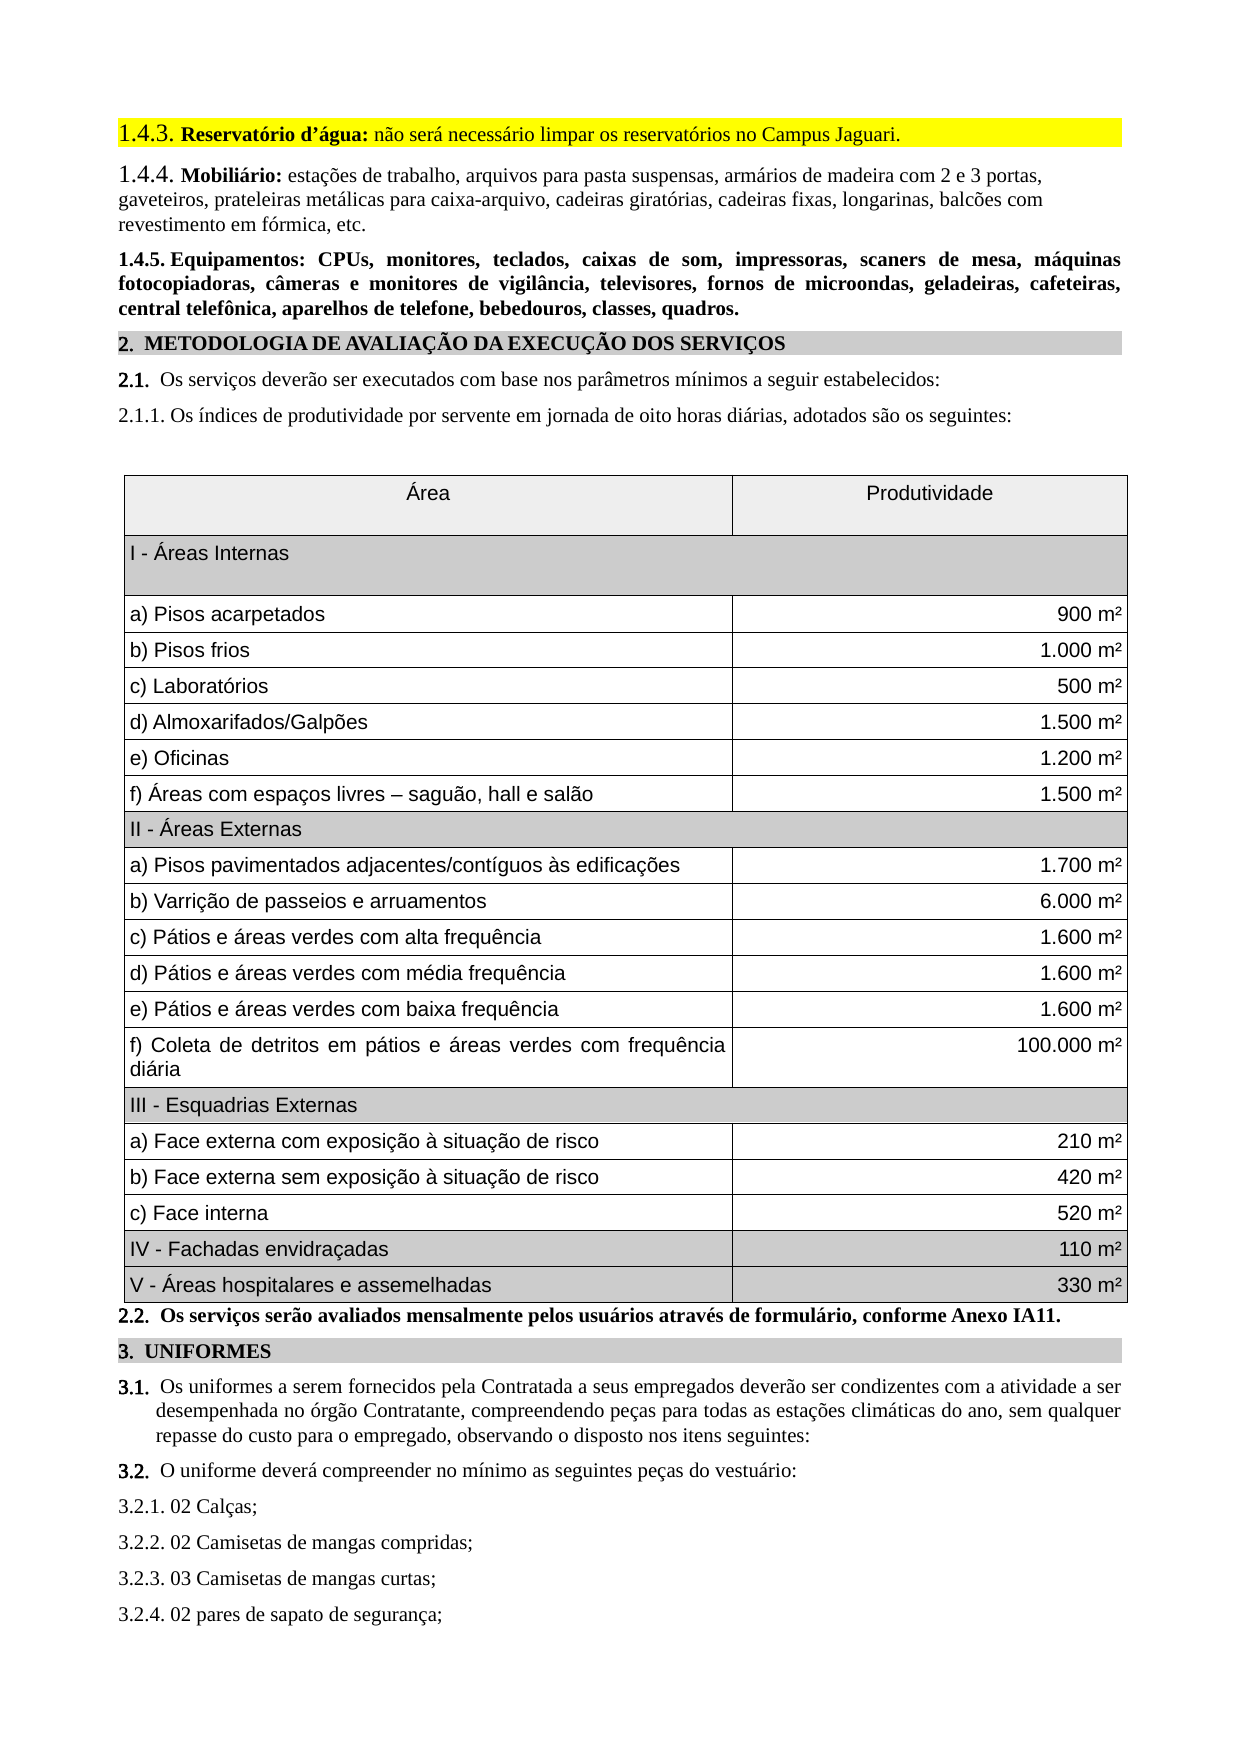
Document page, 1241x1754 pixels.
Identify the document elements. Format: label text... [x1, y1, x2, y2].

table_cell 420 m² [733, 1160, 1127, 1194]
table_header Produtividade [733, 476, 1127, 535]
table_cell 1.600 m² [733, 920, 1127, 955]
list Os serviços serão avaliados mensalmente pelos usuários através de formulário, conforme Anexo IA11. [118, 1303, 1122, 1327]
table_cell 1.500 m² [733, 704, 1127, 739]
table_cell I - Áreas Internas [125, 536, 1127, 595]
list Os uniformes a serem fornecidos pela Contratada a seus empregados deverão ser condizentes com a atividade a ser desempenhada no órgão Contratante, compreendendo peças para todas as estações climáticas do ano, sem qualquer repasse do custo para o empregado, observando o disposto nos itens seguintes: [118, 1374, 1122, 1447]
table_cell 520 m² [733, 1195, 1127, 1230]
table_cell 6.000 m² [733, 884, 1127, 919]
table_cell 1.700 m² [733, 848, 1127, 883]
list 02 Camisetas de mangas compridas; [118, 1530, 1122, 1554]
list Reservatório d’água: não será necessário limpar os reservatórios no Campus Jaguari. [118, 118, 1122, 147]
table_cell 100.000 m² [733, 1028, 1127, 1087]
list 03 Camisetas de mangas curtas; [118, 1566, 1122, 1590]
table_cell e) Oficinas [125, 740, 732, 775]
table_cell III - Esquadrias Externas [125, 1088, 1127, 1122]
table_cell b) Face externa sem exposição à situação de risco [125, 1160, 732, 1194]
list 02 Calças; [118, 1494, 1122, 1518]
table_cell b) Pisos frios [125, 633, 732, 667]
list Os índices de produtividade por servente em jornada de oito horas diárias, adotados são os seguintes: [118, 403, 1122, 427]
table_cell d) Almoxarifados/Galpões [125, 704, 732, 739]
table_cell e) Pátios e áreas verdes com baixa frequência [125, 992, 732, 1027]
table_header Área [125, 476, 732, 535]
table_cell 1.500 m² [733, 776, 1127, 811]
table_cell a) Face externa com exposição à situação de risco [125, 1124, 732, 1158]
list Mobiliário: estações de trabalho, arquivos para pasta suspensas, armários de madeira com 2 e 3 portas, gaveteiros, prateleiras metálicas para caixa-arquivo, cadeiras giratórias, cadeiras fixas, longarinas, balcões com revestimento em fórmica, etc. [118, 159, 1122, 236]
table_cell a) Pisos acarpetados [125, 596, 732, 631]
table_cell d) Pátios e áreas verdes com média frequência [125, 956, 732, 991]
table_cell 1.200 m² [733, 740, 1127, 775]
table_cell 210 m² [733, 1124, 1127, 1158]
table_cell 1.600 m² [733, 956, 1127, 991]
list UNIFORMES [118, 1338, 1122, 1363]
table_cell V - Áreas hospitalares e assemelhadas [125, 1267, 732, 1302]
list O uniforme deverá compreender no mínimo as seguintes peças do vestuário: [118, 1458, 1122, 1482]
table_cell 110 m² [733, 1231, 1127, 1266]
table_cell 900 m² [733, 596, 1127, 631]
table_cell 500 m² [733, 668, 1127, 703]
list 02 pares de sapato de segurança; [118, 1602, 1122, 1626]
table_cell IV - Fachadas envidraçadas [125, 1231, 732, 1266]
table_cell c) Laboratórios [125, 668, 732, 703]
list METODOLOGIA DE AVALIAÇÃO DA EXECUÇÃO DOS SERVIÇOS [118, 331, 1122, 355]
table_cell c) Face interna [125, 1195, 732, 1230]
table_cell b) Varrição de passeios e arruamentos [125, 884, 732, 919]
list Equipamentos: CPUs, monitores, teclados, caixas de som, impressoras, scaners de mesa, máquinas fotocopiadoras, câmeras e monitores de vigilância, televisores, fornos de microondas, geladeiras, cafeteiras, central telefônica, aparelhos de telefone, bebedouros, classes, quadros. [118, 247, 1122, 319]
table_cell 1.600 m² [733, 992, 1127, 1027]
table_cell 330 m² [733, 1267, 1127, 1302]
table_cell f) Áreas com espaços livres – saguão, hall e salão [125, 776, 732, 811]
table_cell 1.000 m² [733, 633, 1127, 667]
table_cell f) Coleta de detritos em pátios e áreas verdes com frequência diária [125, 1028, 732, 1087]
table_cell II - Áreas Externas [125, 812, 1127, 847]
table_cell c) Pátios e áreas verdes com alta frequência [125, 920, 732, 955]
list Os serviços deverão ser executados com base nos parâmetros mínimos a seguir estabelecidos: [118, 367, 1122, 391]
table_cell a) Pisos pavimentados adjacentes/contíguos às edificações [125, 848, 732, 883]
